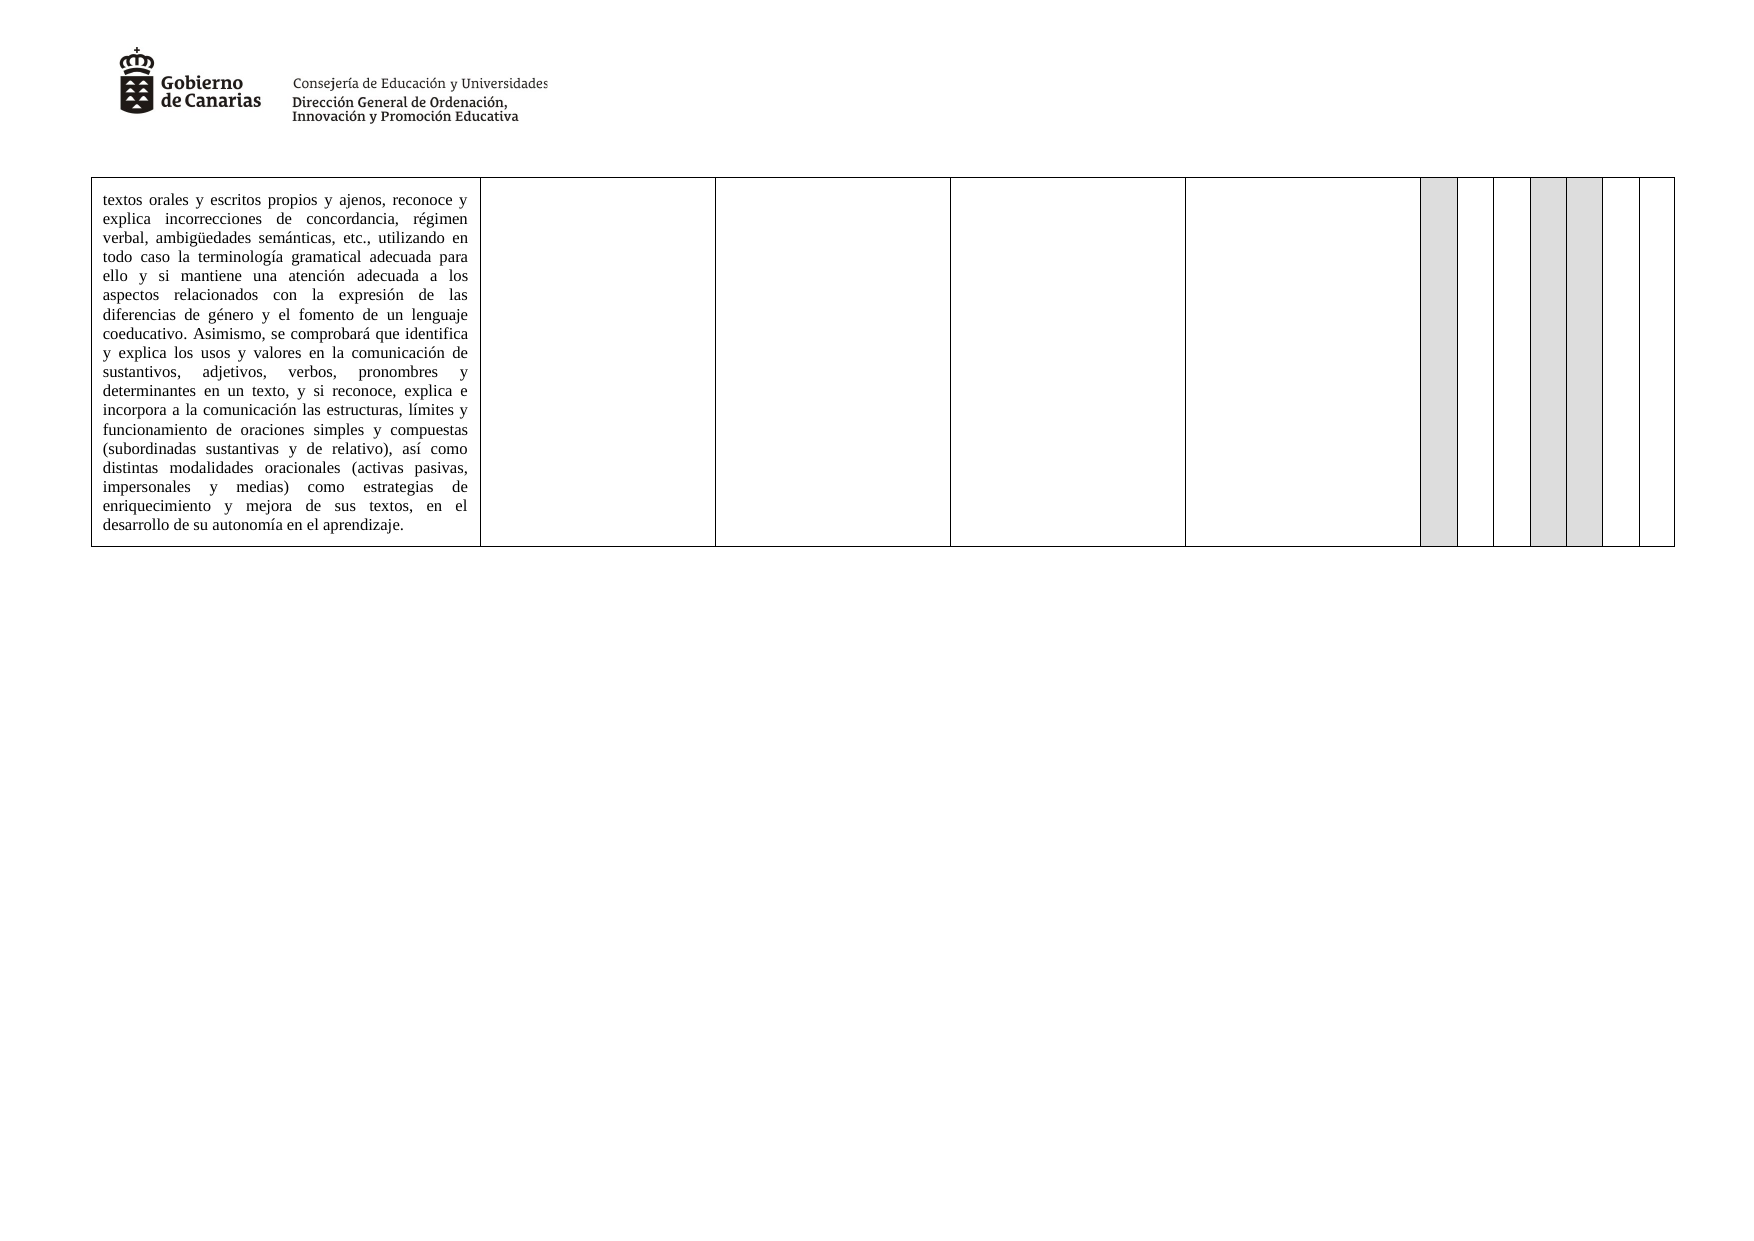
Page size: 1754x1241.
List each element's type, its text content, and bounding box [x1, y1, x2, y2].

table_cell [1603, 178, 1639, 546]
table_cell [1494, 178, 1530, 546]
table_cell textos orales y escritos propios y ajenos, reconoce y explica incorrecciones de concordancia, régimen verbal, ambigüedades semánticas, etc., utilizando en todo caso la terminología gramatical adecuada para ello y si mantiene una atención adecuada a los aspectos relacionados con la expresión de las diferencias de género y el fomento de un lenguaje coeducativo. Asimismo, se comprobará que identifica y explica los usos y valores en la comunicación de sustantivos, adjetivos, verbos, pronombres y determinantes en un texto, y si reconoce, explica e incorpora a la comunicación las estructuras, límites y funcionamiento de oraciones simples y compuestas (subordinadas sustantivas y de relativo), así como distintas modalidades oracionales (activas pasivas, impersonales y medias) como estrategias de enriquecimiento y mejora de sus textos, en el desarrollo de su autonomía en el aprendizaje. [92, 178, 480, 546]
table_cell [1640, 178, 1674, 546]
table_cell [1567, 178, 1602, 546]
table_cell [1421, 178, 1457, 546]
table_cell [1186, 178, 1420, 546]
table_cell [951, 178, 1185, 546]
picture [119, 47, 548, 124]
table_cell [716, 178, 950, 546]
table_cell [1458, 178, 1493, 546]
table_cell [481, 178, 715, 546]
table_cell [1531, 178, 1566, 546]
